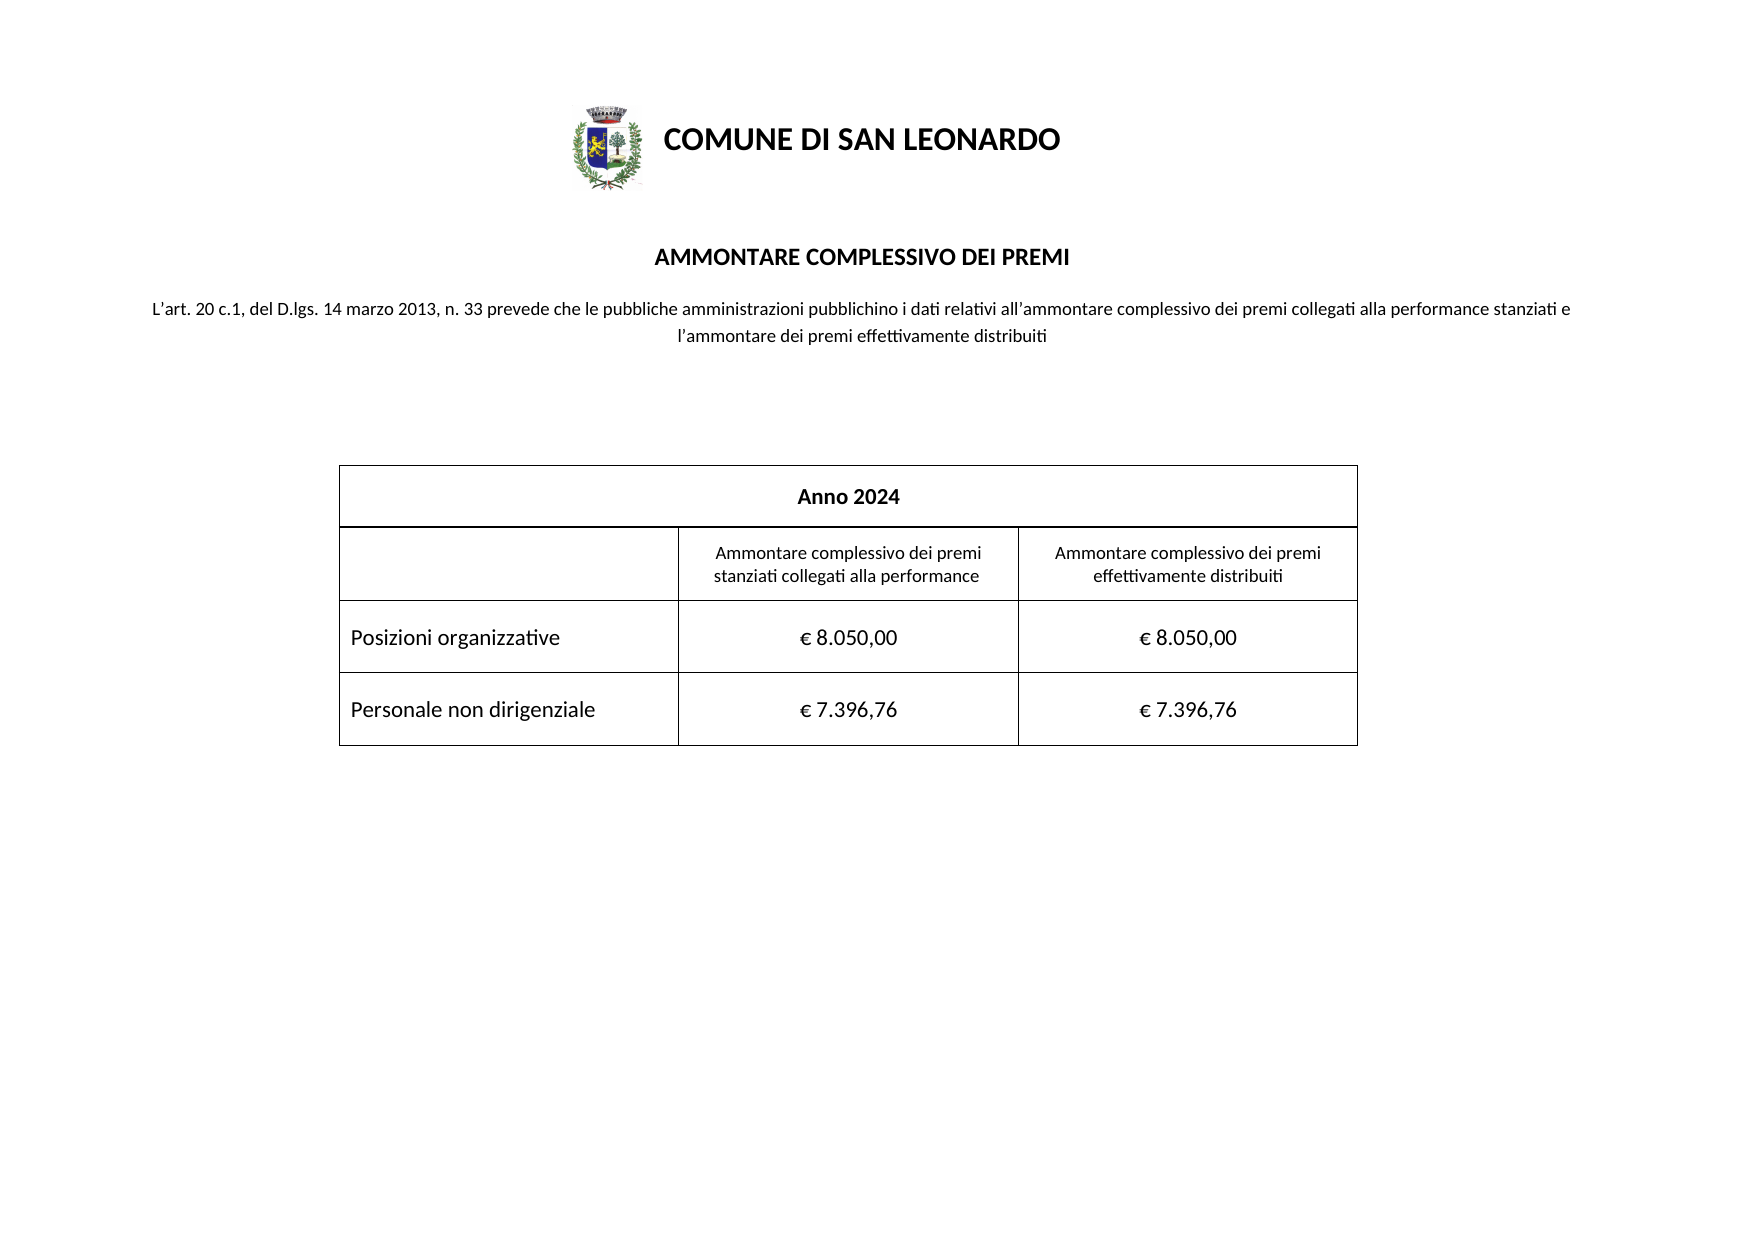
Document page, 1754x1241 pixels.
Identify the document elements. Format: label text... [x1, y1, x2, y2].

text COMUNE DI SAN LEONARDO [643, 118, 1606, 159]
table_cell Posizioni organizzative [340, 601, 678, 672]
table_cell Personale non dirigenziale [340, 673, 678, 745]
table_cell € 7.396,76 [679, 673, 1018, 745]
table_cell € 7.396,76 [1019, 673, 1357, 745]
table_cell € 8.050,00 [1019, 601, 1357, 672]
table_cell € 8.050,00 [679, 601, 1018, 672]
text [118, 118, 572, 159]
text AMMONTARE COMPLESSIVO DEI PREMI [118, 242, 1606, 272]
table_header Anno 2024 [340, 466, 1357, 526]
table_cell Ammontare complessivo dei premi stanziati collegati alla performance [679, 528, 1018, 600]
table_cell [340, 528, 678, 600]
table_cell Ammontare complessivo dei premi effettivamente distribuiti [1019, 528, 1357, 600]
text L’art. 20 c.1, del D.lgs. 14 marzo 2013, n. 33 prevede che le pubbliche amministrazioni pubblichino i dati relativi all’ammontare complessivo dei premi collegati alla performance stanziati e l’ammontare dei premi effettivamente distribuiti [118, 297, 1606, 347]
